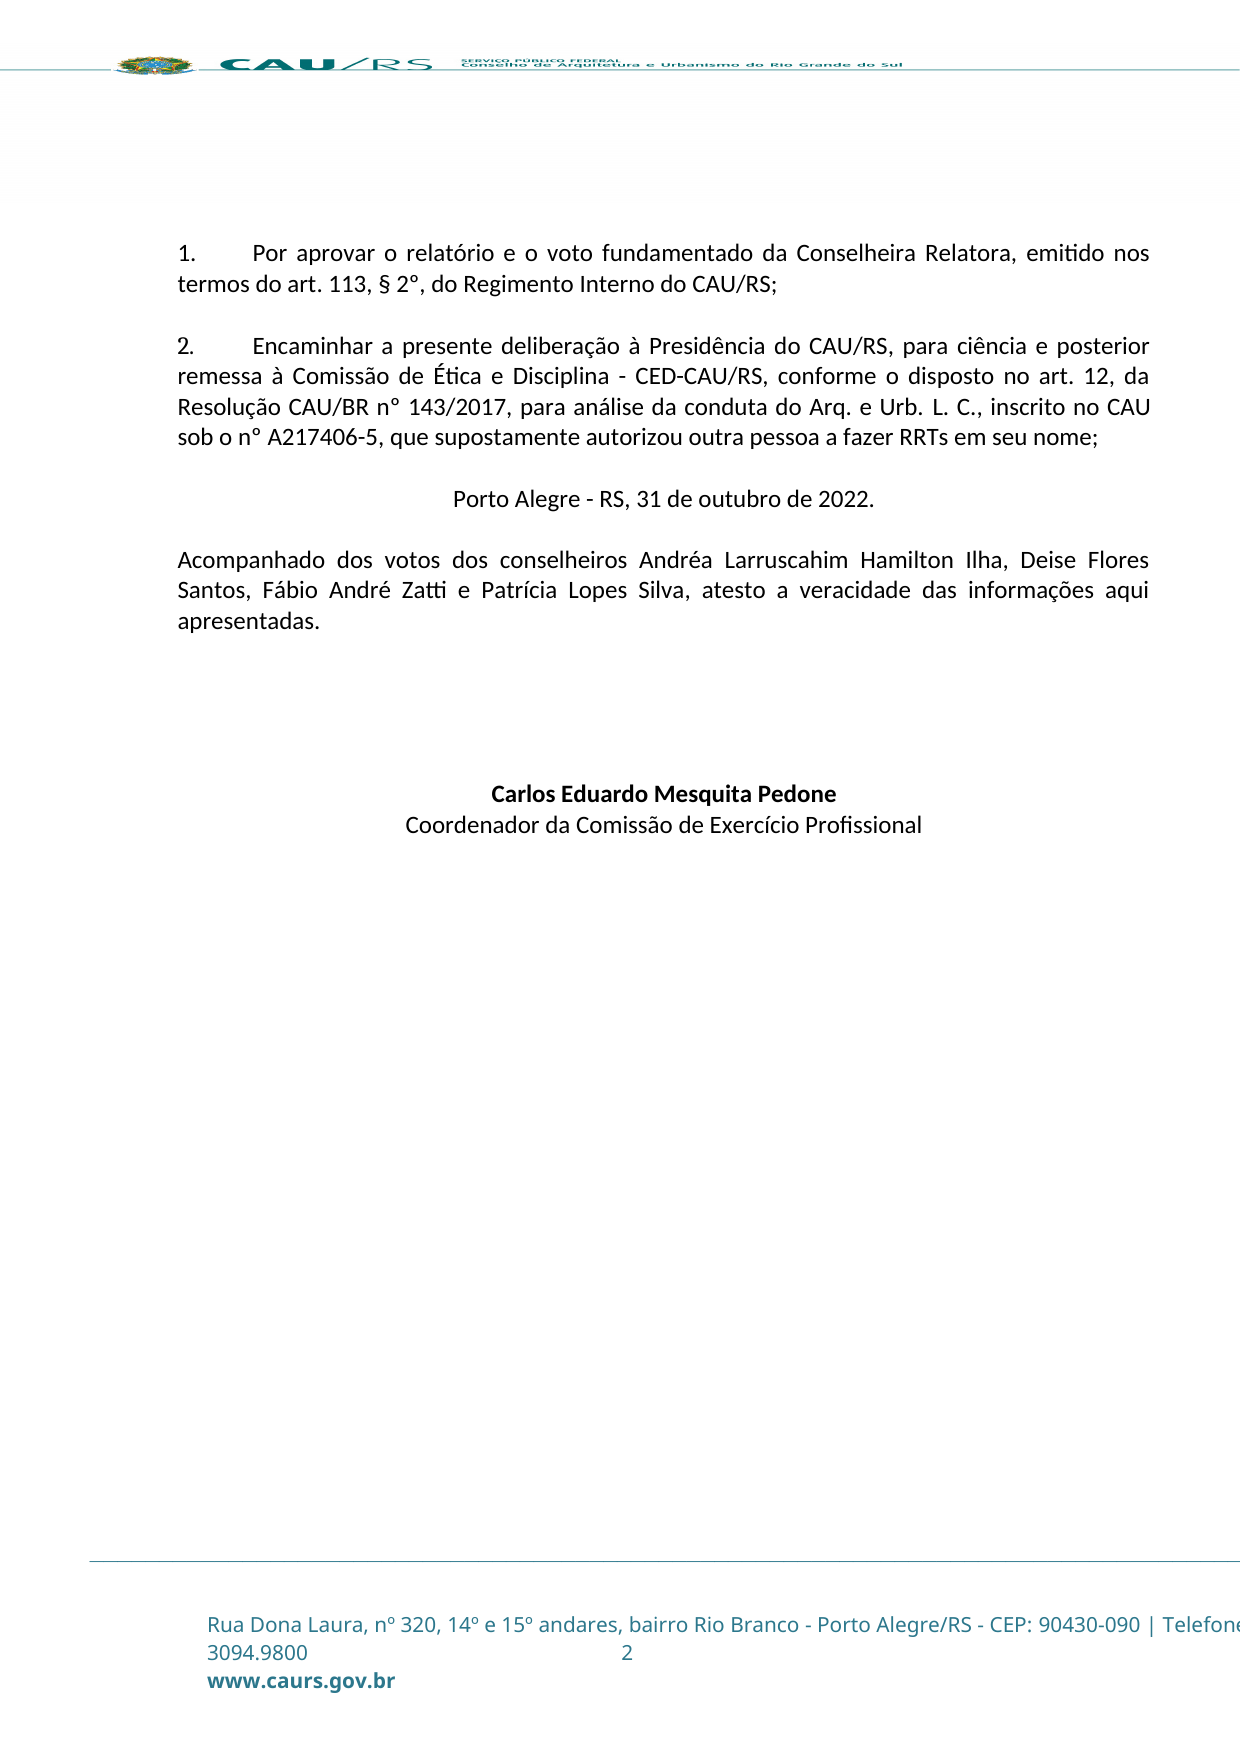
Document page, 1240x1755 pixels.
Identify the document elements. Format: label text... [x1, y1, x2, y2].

text Carlos Eduardo Mesquita Pedone [177, 778, 1151, 809]
list Encaminhar a presente deliberação à Presidência do CAU/RS, para ciência e posterior remessa à Comissão de Ética e Disciplina - CED-CAU/RS, conforme o disposto no art. 12, da Resolução CAU/BR nº 143/2017, para análise da conduta do Arq. e Urb. L. C., inscrito no CAU sob o nº A217406-5, que supostamente autorizou outra pessoa a fazer RRTs em seu nome; [177, 330, 1151, 452]
text Coordenador da Comissão de Exercício Profissional [177, 809, 1151, 839]
text Acompanhado dos votos dos conselheiros Andréa Larruscahim Hamilton Ilha, Deise Flores Santos, Fábio André Zatti e Patrícia Lopes Silva, atesto a veracidade das informações aqui apresentadas. [177, 544, 1151, 636]
list Por aprovar o relatório e o voto fundamentado da Conselheira Relatora, emitido nos termos do art. 113, § 2º, do Regimento Interno do CAU/RS; [177, 237, 1151, 298]
text Porto Alegre - RS, 31 de outubro de 2022. [177, 483, 1151, 514]
